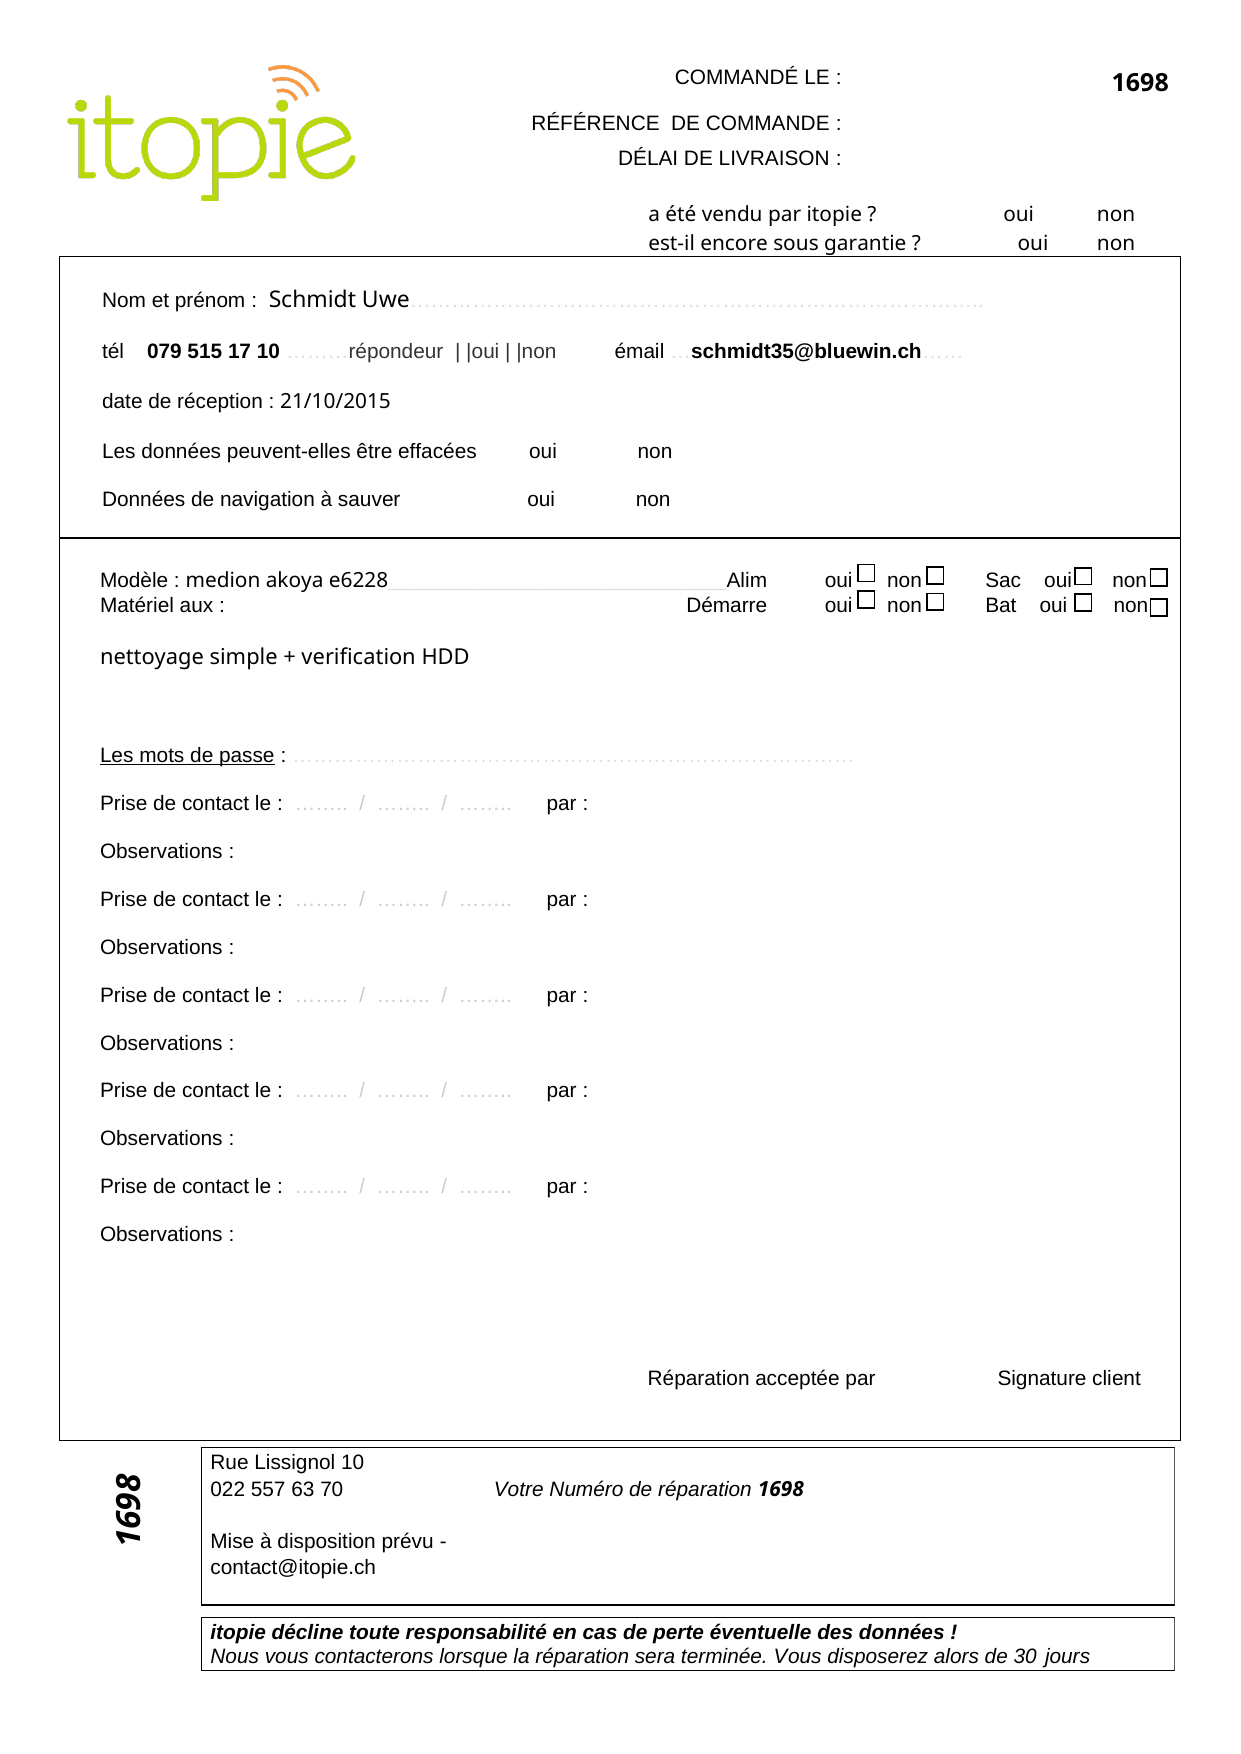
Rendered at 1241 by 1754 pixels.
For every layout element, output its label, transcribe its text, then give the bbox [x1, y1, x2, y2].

table_cell [847, 105, 1180, 140]
table_cell itopie décline toute responsabilité en cas de perte éventuelle des données ! Nous vous contacterons lorsque la réparation sera terminée. Vous disposerez alors de 30 jours [195, 1611, 1180, 1677]
text tél 079 515 17 10 ………répondeur | |oui | |non émail …schmidt35@bluewin.ch…… [60, 335, 1180, 362]
text date de réception : 21/10/2015 [60, 383, 1180, 415]
text Modèle : medion akoya e6228 Alim oui non Sac oui non [879, 562, 925, 590]
text Prise de contact le : …….. / …….. / …….. par : [60, 1075, 1180, 1102]
text Nom et prénom : Schmidt Uwe……………………………………………………………………….. [60, 280, 1180, 314]
text Observations : [60, 1123, 1180, 1150]
text Modèle : medion akoya e6228 Alim oui non Sac oui non [60, 562, 856, 590]
text Réparation acceptée par Signature client [60, 1363, 1180, 1390]
text nettoyage simple + verification HDD [60, 638, 1180, 671]
text Prise de contact le : …….. / …….. / …….. par : [60, 883, 1180, 911]
text Les mots de passe : ……………………………………………………………………… [60, 740, 1180, 767]
table_cell [847, 140, 1180, 175]
text Observations : [60, 1027, 1180, 1054]
text Observations : [60, 1219, 1180, 1246]
text Observations : [60, 931, 1180, 958]
text Prise de contact le : …….. / …….. / …….. par : [60, 788, 1180, 815]
picture [67, 65, 356, 201]
text Les données peuvent-elles être effacées oui non [60, 436, 1180, 463]
text Données de navigation à sauver oui non [60, 484, 1180, 511]
text Prise de contact le : …….. / …….. / …….. par : [60, 979, 1180, 1006]
text Modèle : medion akoya e6228 Alim oui non Sac oui non [948, 562, 1180, 590]
text Observations : [60, 836, 1180, 863]
text a été vendu par itopie ? oui non [59, 199, 1181, 228]
table_header 1698 [847, 59, 1180, 104]
text Matériel aux : Démarre oui non Bat oui non [60, 590, 1180, 617]
text Prise de contact le : …….. / …….. / …….. par : [60, 1171, 1180, 1198]
table_cell DÉLAI DE LIVRAISON : [490, 140, 847, 175]
table_header 1698 [59, 1441, 195, 1677]
table_cell RÉFÉRENCE DE COMMANDE : [490, 105, 847, 140]
text est-il encore sous garantie ? oui non [59, 228, 1181, 256]
table_header COMMANDÉ LE : [490, 59, 847, 104]
table_header Rue Lissignol 10 022 557 63 70 Votre Numéro de réparation 1698 Mise à disposition prévu - contact@itopie.ch [195, 1441, 1180, 1611]
